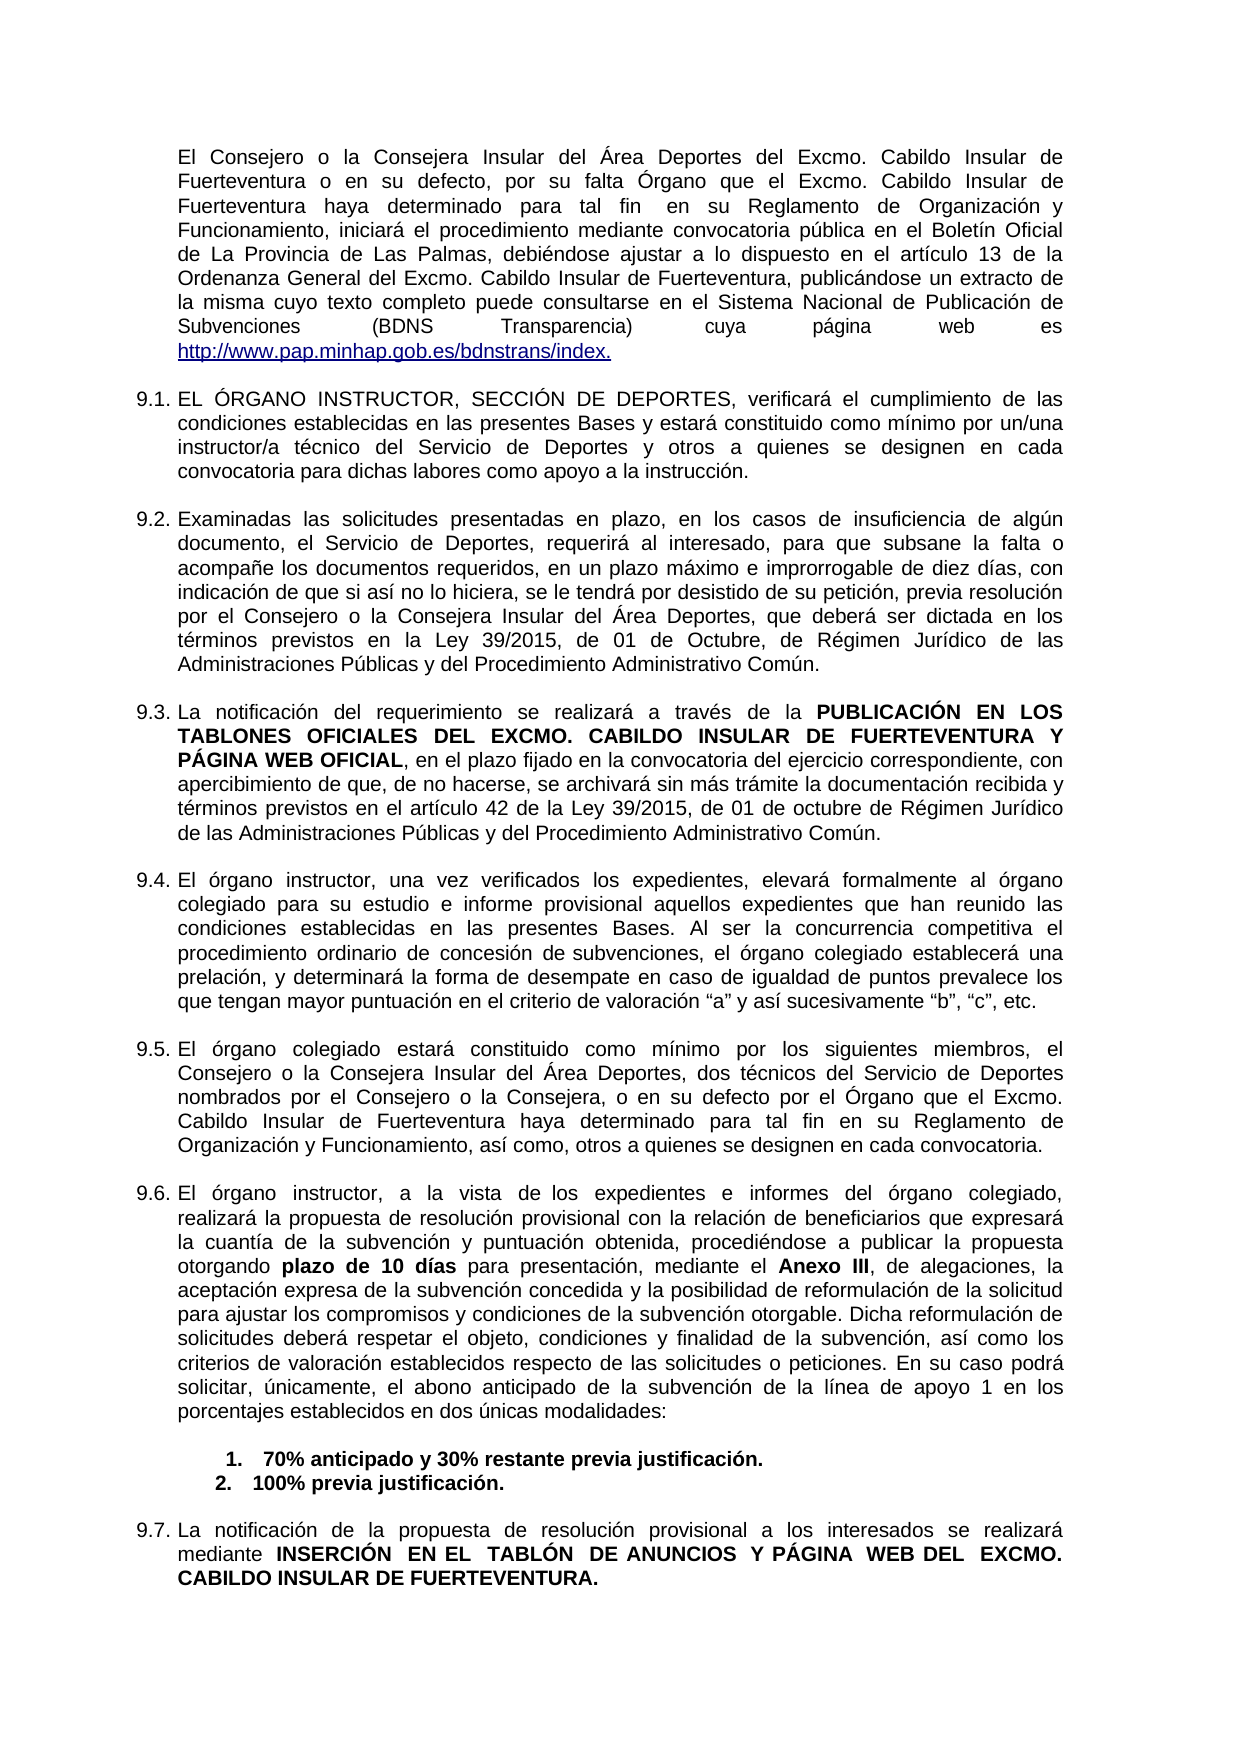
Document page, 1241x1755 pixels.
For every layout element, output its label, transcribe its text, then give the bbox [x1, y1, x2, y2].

list EL ÓRGANO INSTRUCTOR, SECCIÓN DE DEPORTES, verificará el cumplimiento de las condiciones establecidas en las presentes Bases y estará constituido como mínimo por un/una instructor/a técnico del Servicio de Deportes y otros a quienes se designen en cada convocatoria para dichas labores como apoyo a la instrucción. [167, 387, 1063, 483]
list El órgano instructor, una vez verificados los expedientes, elevará formalmente al órgano colegiado para su estudio e informe provisional aquellos expedientes que han reunido las condiciones establecidas en las presentes Bases. Al ser la concurrencia competitiva el procedimiento ordinario de concesión de subvenciones, el órgano colegiado establecerá una prelación, y determinará la forma de desempate en caso de igualdad de puntos prevalece los que tengan mayor puntuación en el criterio de valoración “a” y así sucesivamente “b”, “c”, etc. [167, 868, 1064, 1013]
list 70% anticipado y 30% restante previa justificación. [225, 1446, 1074, 1470]
list 100% previa justificación. [215, 1470, 1074, 1494]
list La notificación de la propuesta de resolución provisional a los interesados se realizará mediante INSERCIÓN EN EL TABLÓN DE ANUNCIOS Y PÁGINA WEB DEL EXCMO. CABILDO INSULAR DE FUERTEVENTURA. [167, 1518, 1063, 1590]
list La notificación del requerimiento se realizará a través de la PUBLICACIÓN EN LOS TABLONES OFICIALES DEL EXCMO. CABILDO INSULAR DE FUERTEVENTURA Y PÁGINA WEB OFICIAL, en el plazo fijado en la convocatoria del ejercicio correspondiente, con apercibimiento de que, de no hacerse, se archivará sin más trámite la documentación recibida y términos previstos en el artículo 42 de la Ley 39/2015, de 01 de octubre de Régimen Jurídico de las Administraciones Públicas y del Procedimiento Administrativo Común. [167, 699, 1064, 844]
list El órgano instructor, a la vista de los expedientes e informes del órgano colegiado, realizará la propuesta de resolución provisional con la relación de beneficiarios que expresará la cuantía de la subvención y puntuación obtenida, procediéndose a publicar la propuesta otorgando plazo de 10 días para presentación, mediante el Anexo III, de alegaciones, la aceptación expresa de la subvención concedida y la posibilidad de reformulación de la solicitud para ajustar los compromisos y condiciones de la subvención otorgable. Dicha reformulación de solicitudes deberá respetar el objeto, condiciones y finalidad de la subvención, así como los criterios de valoración establecidos respecto de las solicitudes o peticiones. En su caso podrá solicitar, únicamente, el abono anticipado de la subvención de la línea de apoyo 1 en los porcentajes establecidos en dos únicas modalidades: [167, 1181, 1064, 1423]
list El órgano colegiado estará constituido como mínimo por los siguientes miembros, el Consejero o la Consejera Insular del Área Deportes, dos técnicos del Servicio de Deportes nombrados por el Consejero o la Consejera, o en su defecto por el Órgano que el Excmo. Cabildo Insular de Fuerteventura haya determinado para tal fin en su Reglamento de Organización y Funcionamiento, así como, otros a quienes se designen en cada convocatoria. [167, 1037, 1064, 1157]
list Examinadas las solicitudes presentadas en plazo, en los casos de insuficiencia de algún documento, el Servicio de Deportes, requerirá al interesado, para que subsane la falta o acompañe los documentos requeridos, en un plazo máximo e improrrogable de diez días, con indicación de que si así no lo hiciera, se le tendrá por desistido de su petición, previa resolución por el Consejero o la Consejera Insular del Área Deportes, que deberá ser dictada en los términos previstos en la Ley 39/2015, de 01 de Octubre, de Régimen Jurídico de las Administraciones Públicas y del Procedimiento Administrativo Común. [167, 507, 1064, 676]
text El Consejero o la Consejera Insular del Área Deportes del Excmo. Cabildo Insular de Fuerteventura o en su defecto, por su falta Órgano que el Excmo. Cabildo Insular de Fuerteventura haya determinado para tal fin en su Reglamento de Organización y Funcionamiento, iniciará el procedimiento mediante convocatoria pública en el Boletín Oficial de La Provincia de Las Palmas, debiéndose ajustar a lo dispuesto en el artículo 13 de la Ordenanza General del Excmo. Cabildo Insular de Fuerteventura, publicándose un extracto de la misma cuyo texto completo puede consultarse en el Sistema Nacional de Publicación de Subvenciones (BDNS Transparencia) cuya página web es http://www.pap.minhap.gob.es/bdnstrans/index. [177, 145, 1064, 362]
